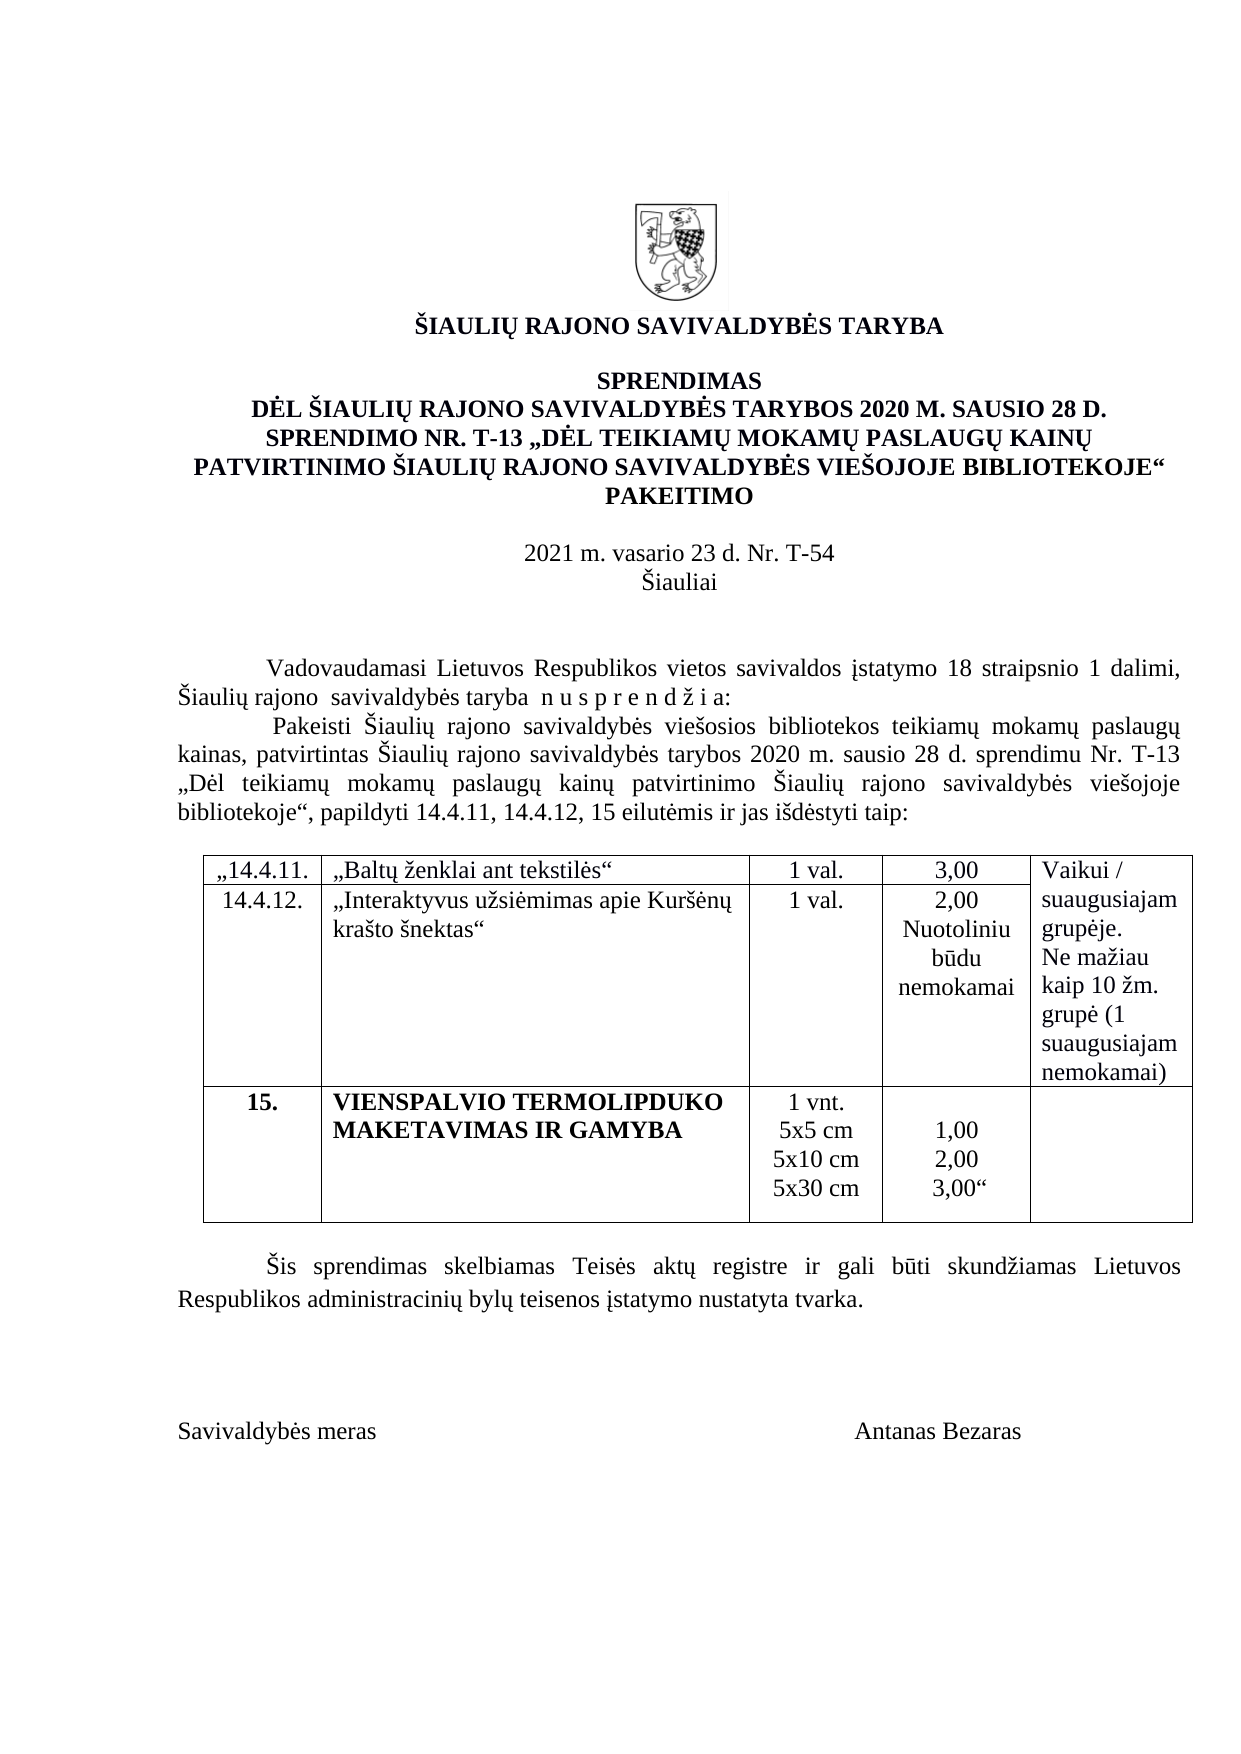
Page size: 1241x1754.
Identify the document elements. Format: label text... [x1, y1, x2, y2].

table_cell 2,00 Nuotoliniu būdu nemokamai [883, 885, 1030, 1086]
text SPRENDIMAS [177, 366, 1181, 394]
text Vadovaudamasi Lietuvos Respublikos vietos savivaldos įstatymo 18 straipsnio 1 dalimi, Šiaulių rajono savivaldybės taryba n u s p r e n d ž i a: [177, 653, 1181, 711]
table_cell 1,00 2,00 3,00“ [883, 1087, 1030, 1222]
table_cell „Interaktyvus užsiėmimas apie Kuršėnų krašto šnektas“ [322, 885, 749, 1086]
table_cell 14.4.12. [204, 885, 321, 1086]
table_header „14.4.11. [204, 856, 321, 884]
table_header 3,00 [883, 856, 1030, 884]
text ŠIAULIŲ RAJONO SAVIVALDYBĖS TARYBA [177, 311, 1181, 340]
text Pakeisti Šiaulių rajono savivaldybės viešosios bibliotekos teikiamų mokamų paslaugų kainas, patvirtintas Šiaulių rajono savivaldybės tarybos 2020 m. sausio 28 d. sprendimu Nr. T-13 „Dėl teikiamų mokamų paslaugų kainų patvirtinimo Šiaulių rajono savivaldybės viešojoje bibliotekoje“, papildyti 14.4.11, 14.4.12, 15 eilutėmis ir jas išdėstyti taip: [177, 711, 1181, 826]
text 2021 m. vasario 23 d. Nr. T-54 [177, 538, 1181, 567]
table_header 1 val. [750, 856, 882, 884]
table_header „Baltų ženklai ant tekstilės“ [322, 856, 749, 884]
table_cell 1 vnt. 5x5 cm 5x10 cm 5x30 cm [750, 1087, 882, 1222]
text Savivaldybės meras Antanas Bezaras [177, 1416, 1181, 1445]
table_cell 1 val. [750, 885, 882, 1086]
text Šiauliai [177, 567, 1181, 596]
text DĖL ŠIAULIŲ RAJONO SAVIVALDYBĖS TARYBOS 2020 M. SAUSIO 28 D. SPRENDIMO NR. T-13 „DĖL TEIKIAMŲ MOKAMŲ PASLAUGŲ KAINŲ PATVIRTINIMO ŠIAULIŲ RAJONO SAVIVALDYBĖS VIEŠOJOJE BIBLIOTEKOJE“ PAKEITIMO [177, 394, 1181, 509]
table_cell [1031, 1087, 1192, 1222]
table_header Vaikui / suaugusiajam grupėje. Ne mažiau kaip 10 žm. grupė (1 suaugusiajam nemokamai) [1031, 856, 1192, 1086]
text Šis sprendimas skelbiamas Teisės aktų registre ir gali būti skundžiamas Lietuvos Respublikos administracinių bylų teisenos įstatymo nustatyta tvarka. [177, 1251, 1181, 1313]
table_cell VIENSPALVIO TERMOLIPDUKO MAKETAVIMAS IR GAMYBA [322, 1087, 749, 1222]
table_cell 15. [204, 1087, 321, 1222]
